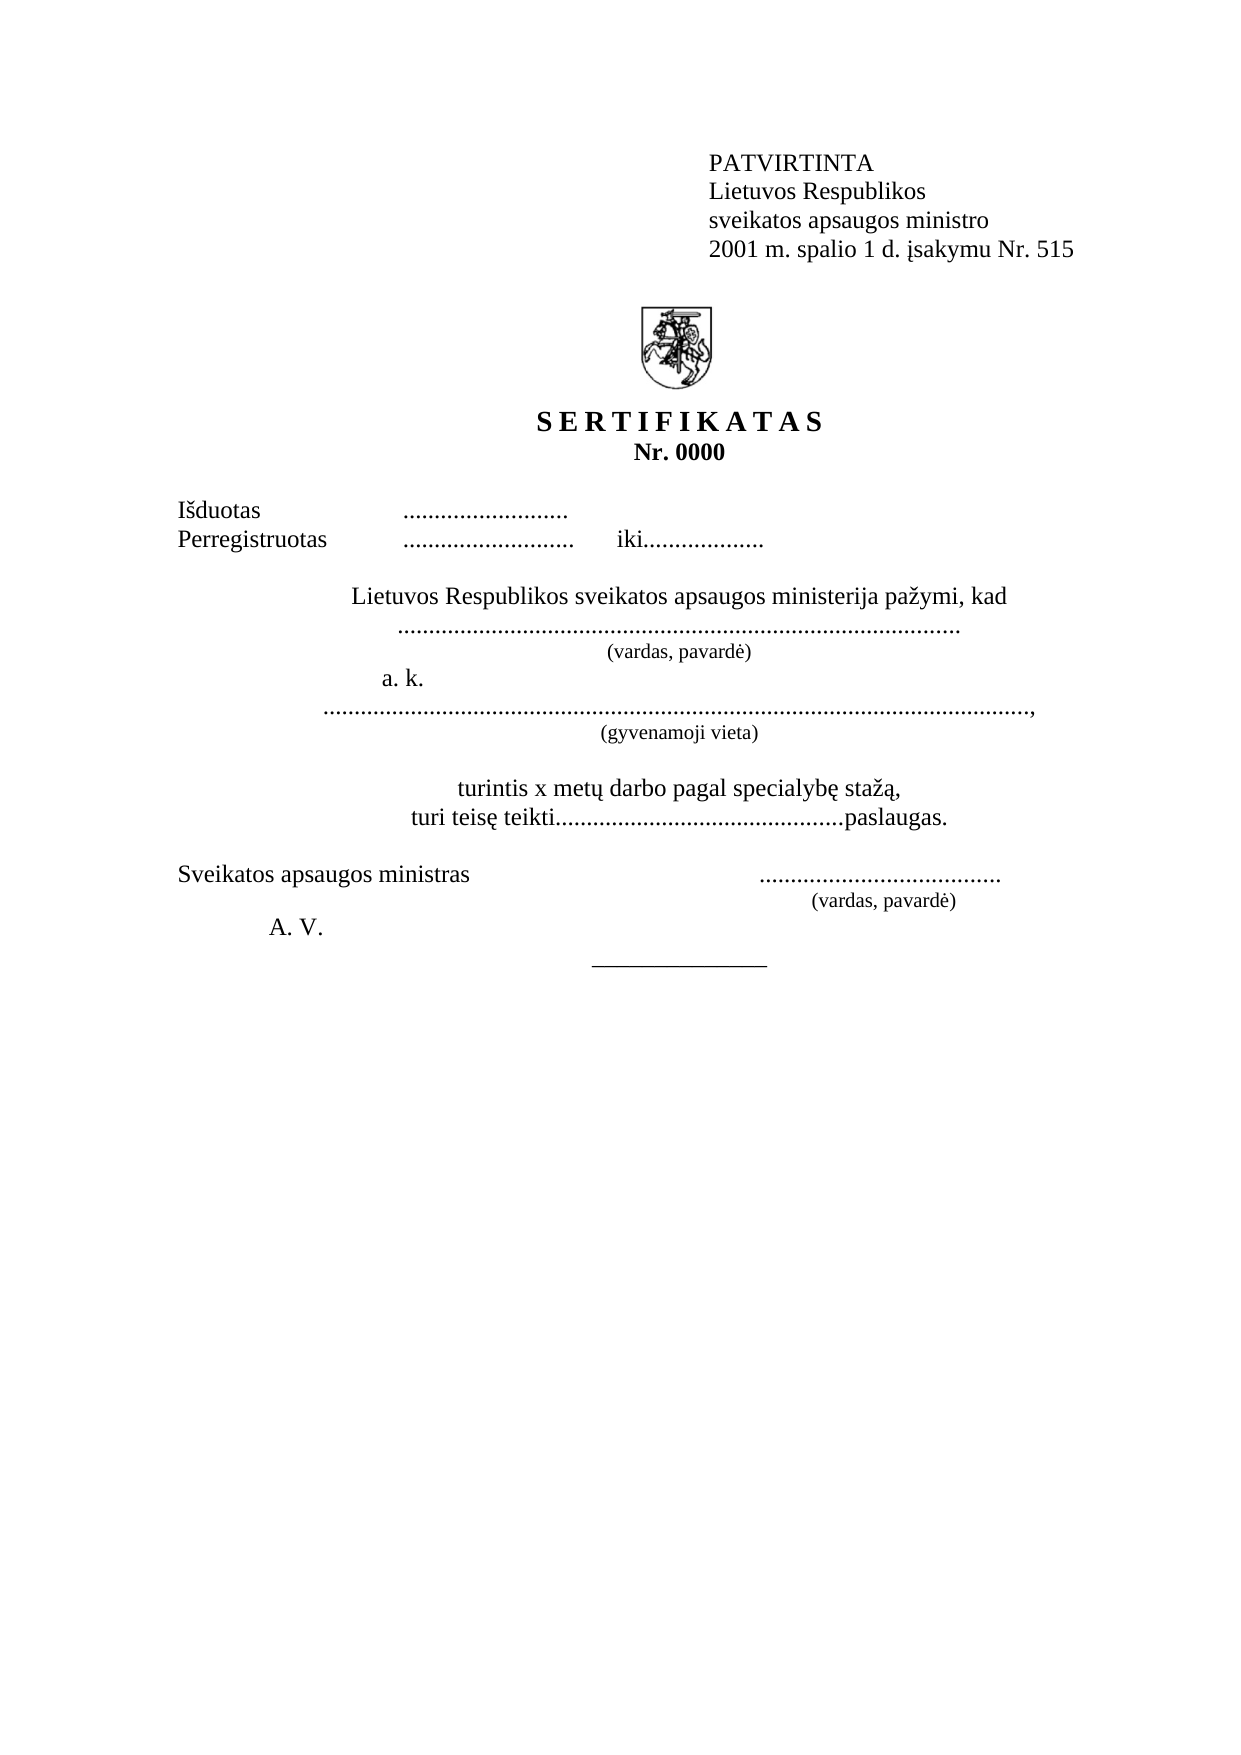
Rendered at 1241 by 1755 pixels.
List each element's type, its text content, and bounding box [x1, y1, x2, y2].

text turi teisę teikti paslaugas. [177, 802, 1181, 831]
text Sveikatos apsaugos ministras [177, 859, 1181, 888]
text Nr. 0000 [177, 437, 1181, 466]
text a. k. [177, 663, 1181, 691]
text , [177, 691, 1181, 720]
text (gyvenamoji vieta) [177, 720, 1181, 744]
text SERTIFIKATAS [177, 404, 1181, 437]
text Lietuvos Respublikos sveikatos apsaugos ministerija pažymi, kad [177, 581, 1181, 610]
text sveikatos apsaugos ministro [177, 205, 1181, 234]
text (vardas, pavardė) [177, 639, 1181, 663]
text ______________ [177, 941, 1181, 969]
text Lietuvos Respublikos [177, 176, 1181, 205]
text (vardas, pavardė) [177, 888, 1181, 912]
text turintis x metų darbo pagal specialybę stažą, [177, 773, 1181, 802]
text A. V. [177, 912, 1181, 941]
text PATVIRTINTA [177, 148, 1181, 176]
text Perregistruotas iki [177, 524, 1181, 552]
text Išduotas [177, 495, 1181, 524]
text 2001 m. spalio 1 d. įsakymu Nr. 515 [177, 234, 1181, 263]
